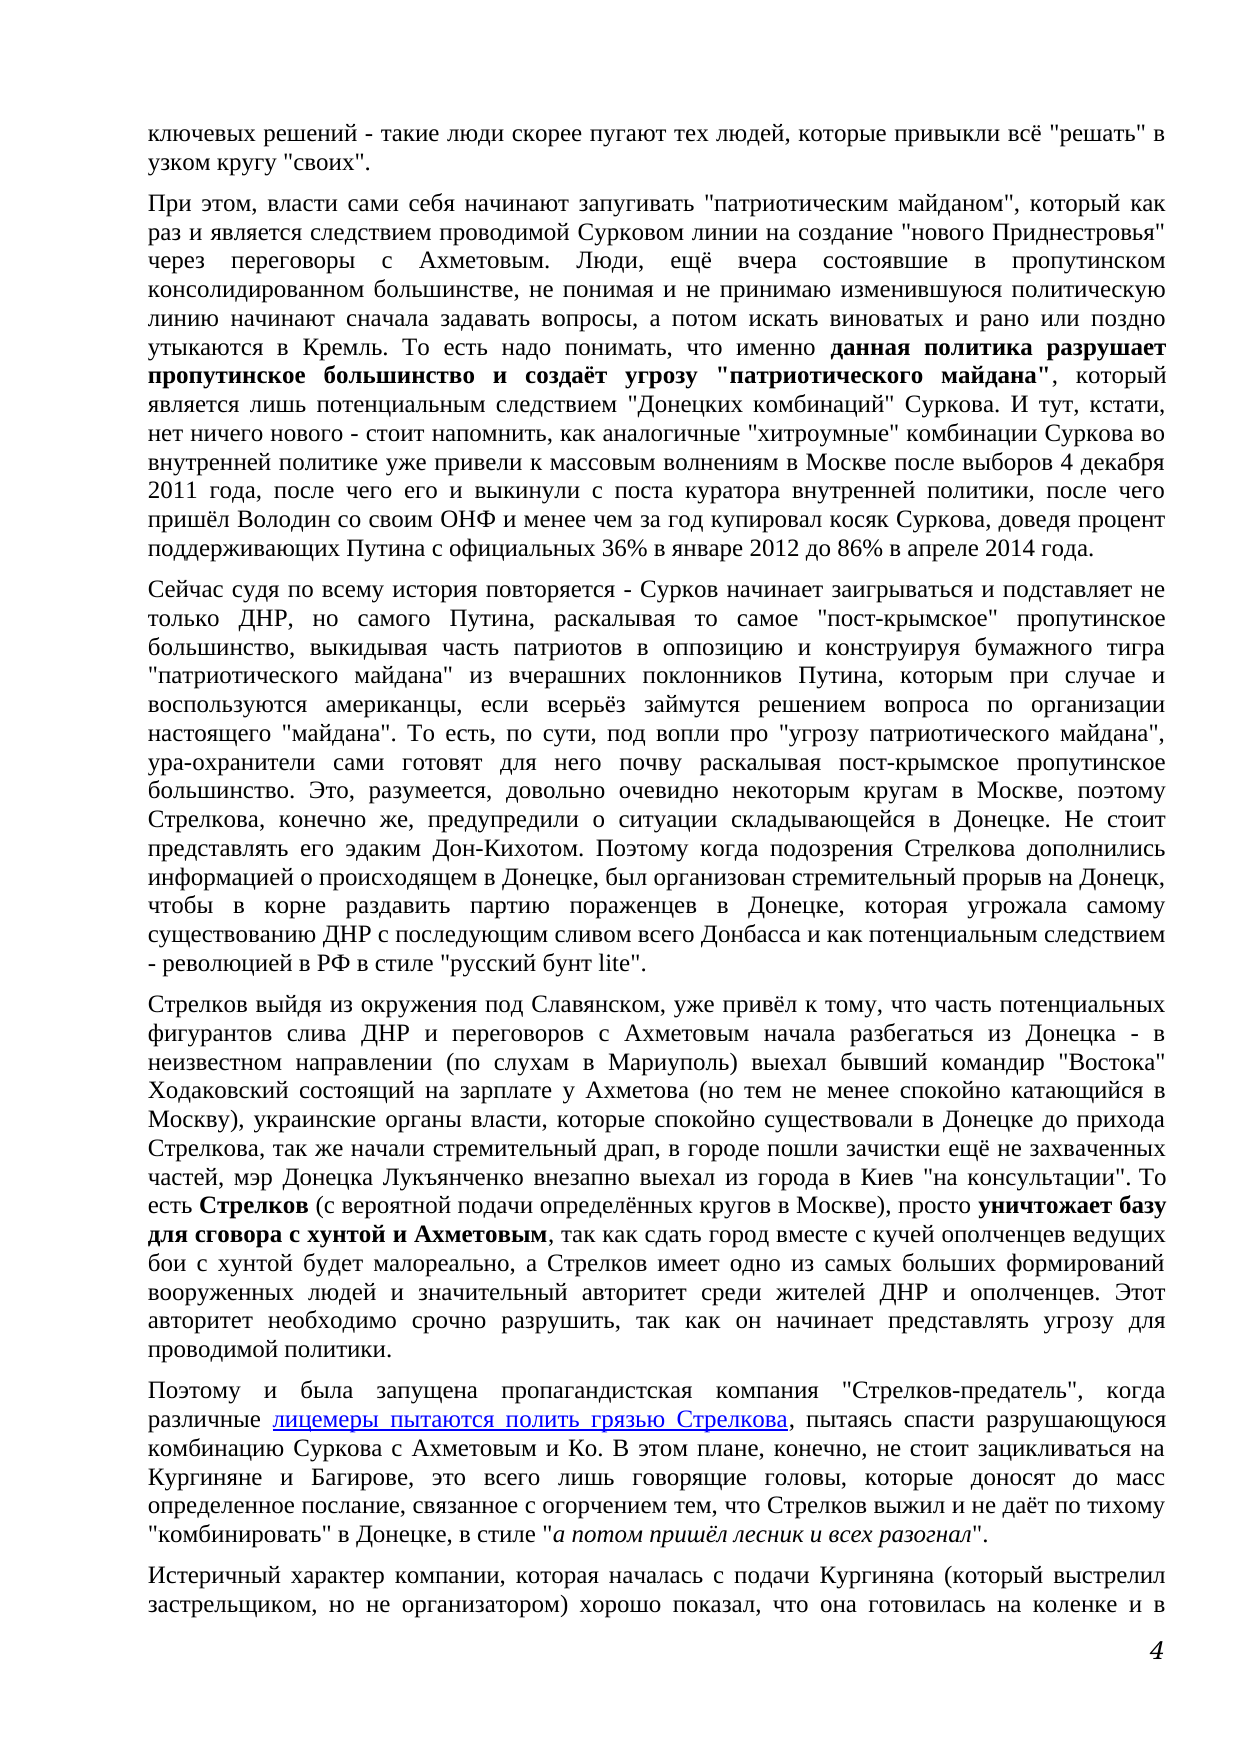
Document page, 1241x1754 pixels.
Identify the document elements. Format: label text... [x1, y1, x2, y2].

text Поэтому и была запущена пропагандистская компания "Стрелков-предатель", когда различные лицемеры пытаются полить грязью Стрелкова, пытаясь спасти разрушающуюся комбинацию Суркова с Ахметовым и Ко. В этом плане, конечно, не стоит зацикливаться на Кургиняне и Багирове, это всего лишь говорящие головы, которые доносят до масс определенное послание, связанное с огорчением тем, что Стрелков выжил и не даёт по тихому "комбинировать" в Донецке, в стиле "а потом пришёл лесник и всех разогнал". [148, 1376, 1167, 1548]
text При этом, власти сами себя начинают запугивать "патриотическим майданом", который как раз и является следствием проводимой Сурковом линии на создание "нового Приднестровья" через переговоры с Ахметовым. Люди, ещё вчера состоявшие в пропутинском консолидированном большинстве, не понимая и не принимаю изменившуюся политическую линию начинают сначала задавать вопросы, а потом искать виноватых и рано или поздно утыкаются в Кремль. То есть надо понимать, что именно данная политика разрушает пропутинское большинство и создаёт угрозу "патриотического майдана", который является лишь потенциальным следствием "Донецких комбинаций" Суркова. И тут, кстати, нет ничего нового - стоит напомнить, как аналогичные "хитроумные" комбинации Суркова во внутренней политике уже привели к массовым волнениям в Москве после выборов 4 декабря 2011 года, после чего его и выкинули с поста куратора внутренней политики, после чего пришёл Володин со своим ОНФ и менее чем за год купировал косяк Суркова, доведя процент поддерживающих Путина с официальных 36% в январе 2012 до 86% в апреле 2014 года. [148, 188, 1167, 562]
text Истеричный характер компании, которая началась с подачи Кургиняна (который выстрелил застрельщиком, но не организатором) хорошо показал, что она готовилась на коленке и в [148, 1561, 1167, 1618]
text Сейчас судя по всему история повторяется - Сурков начинает заигрываться и подставляет не только ДНР, но самого Путина, раскалывая то самое "пост-крымское" пропутинское большинство, выкидывая часть патриотов в оппозицию и конструируя бумажного тигра "патриотического майдана" из вчерашних поклонников Путина, которым при случае и воспользуются американцы, если всерьёз займутся решением вопроса по организации настоящего "майдана". То есть, по сути, под вопли про "угрозу патриотического майдана", ура-охранители сами готовят для него почву раскалывая пост-крымское пропутинское большинство. Это, разумеется, довольно очевидно некоторым кругам в Москве, поэтому Стрелкова, конечно же, предупредили о ситуации складывающейся в Донецке. Не стоит представлять его эдаким Дон-Кихотом. Поэтому когда подозрения Стрелкова дополнились информацией о происходящем в Донецке, был организован стремительный прорыв на Донецк, чтобы в корне раздавить партию пораженцев в Донецке, которая угрожала самому существованию ДНР с последующим сливом всего Донбасса и как потенциальным следствием - революцией в РФ в стиле "русский бунт lite". [148, 574, 1167, 977]
text ключевых решений - такие люди скорее пугают тех людей, которые привыкли всё "решать" в узком кругу "своих". [148, 118, 1167, 176]
text Стрелков выйдя из окружения под Славянском, уже привёл к тому, что часть потенциальных фигурантов слива ДНР и переговоров с Ахметовым начала разбегаться из Донецка - в неизвестном направлении (по слухам в Мариуполь) выехал бывший командир "Востока" Ходаковский состоящий на зарплате у Ахметова (но тем не менее спокойно катающийся в Москву), украинские органы власти, которые спокойно существовали в Донецке до прихода Стрелкова, так же начали стремительный драп, в городе пошли зачистки ещё не захваченных частей, мэр Донецка Лукъянченко внезапно выехал из города в Киев "на консультации". То есть Стрелков (с вероятной подачи определённых кругов в Москве), просто уничтожает базу для сговора с хунтой и Ахметовым, так как сдать город вместе с кучей ополченцев ведущих бои с хунтой будет малореально, а Стрелков имеет одно из самых больших формирований вооруженных людей и значительный авторитет среди жителей ДНР и ополченцев. Этот авторитет необходимо срочно разрушить, так как он начинает представлять угрозу для проводимой политики. [148, 989, 1167, 1363]
